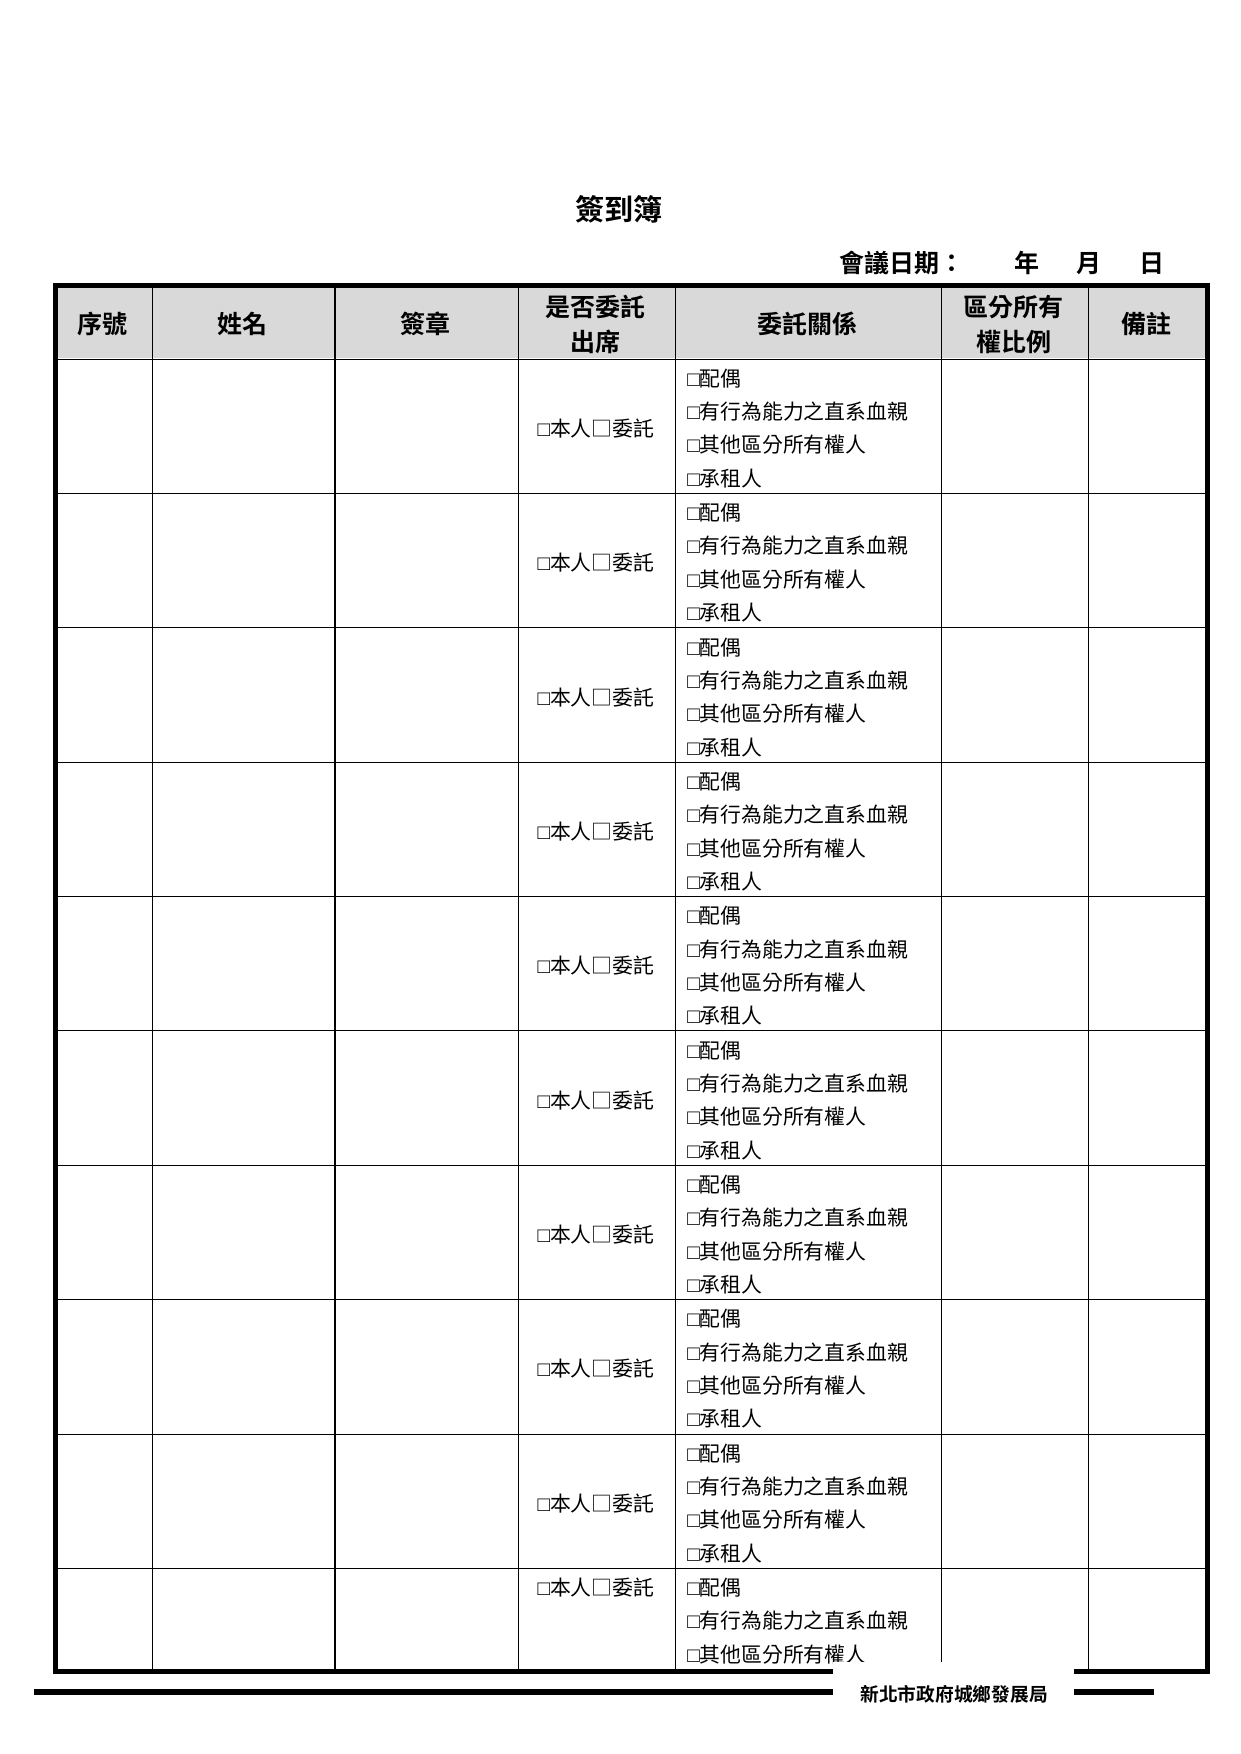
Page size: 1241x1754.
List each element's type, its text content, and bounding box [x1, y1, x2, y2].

table_cell [58, 1031, 152, 1165]
table_cell [58, 1569, 152, 1669]
table_cell [942, 494, 1088, 627]
table_cell [58, 763, 152, 896]
text 會議日期： 年 月 日 [74, 231, 1164, 283]
table_cell [942, 1300, 1088, 1433]
table_cell [336, 1166, 518, 1299]
table_cell [58, 628, 152, 762]
table_header 是否委託 出席 [519, 288, 675, 358]
table_cell [153, 897, 334, 1030]
table_cell □本人□委託 [519, 1166, 675, 1299]
table_cell [58, 1435, 152, 1568]
table_cell [153, 1300, 334, 1433]
table_cell □配偶 □有行為能力之直系血親 □其他區分所有權人 □承租人 [676, 1300, 941, 1433]
table_header 區分所有權比例 [942, 288, 1088, 358]
table_cell [1089, 763, 1205, 896]
table_cell □本人□委託 [519, 763, 675, 896]
table_cell [153, 628, 334, 762]
table_cell □本人□委託 [519, 494, 675, 627]
table_header 簽章 [336, 288, 518, 358]
table_cell [336, 1569, 518, 1669]
table_cell □本人□委託 [519, 1031, 675, 1165]
table_cell [336, 494, 518, 627]
table_cell [153, 763, 334, 896]
table_cell [58, 897, 152, 1030]
table_cell [942, 360, 1088, 493]
table_cell □本人□委託 [519, 1569, 675, 1669]
table_cell [58, 494, 152, 627]
table_cell [1089, 494, 1205, 627]
table_cell □配偶 □有行為能力之直系血親 □其他區分所有權人 □承租人 [676, 897, 941, 1030]
table_header 委託關係 [676, 288, 941, 358]
table_cell □本人□委託 [519, 628, 675, 762]
table_cell [942, 1435, 1088, 1568]
table_cell □本人□委託 [519, 1435, 675, 1568]
table_cell □配偶 □有行為能力之直系血親 □其他區分所有權人 □承租人 [676, 494, 941, 627]
table_cell [153, 494, 334, 627]
table_cell [942, 1031, 1088, 1165]
table_cell [942, 763, 1088, 896]
table_cell □配偶 □有行為能力之直系血親 □其他區分所有權人 [676, 1569, 941, 1669]
table_cell [336, 763, 518, 896]
table_header 姓名 [153, 288, 334, 358]
table_cell [336, 1300, 518, 1433]
table_cell [942, 1569, 1088, 1669]
table_cell [1089, 1031, 1205, 1165]
table_cell □配偶 □有行為能力之直系血親 □其他區分所有權人 □承租人 [676, 628, 941, 762]
table_cell [336, 897, 518, 1030]
table_cell [336, 628, 518, 762]
table_cell □配偶 □有行為能力之直系血親 □其他區分所有權人 □承租人 [676, 1166, 941, 1299]
table_cell [1089, 628, 1205, 762]
table_cell [1089, 1166, 1205, 1299]
table_cell [942, 897, 1088, 1030]
table_cell □本人□委託 [519, 360, 675, 493]
table_cell [942, 1166, 1088, 1299]
table_cell [153, 1166, 334, 1299]
table_cell [336, 360, 518, 493]
table_cell [58, 1300, 152, 1433]
table_cell [153, 1435, 334, 1568]
table_header 序號 [58, 288, 152, 358]
text 簽到簿 [74, 179, 1164, 231]
table_cell □配偶 □有行為能力之直系血親 □其他區分所有權人 □承租人 [676, 360, 941, 493]
table_cell [58, 1166, 152, 1299]
table_cell [1089, 1569, 1205, 1669]
table_cell □配偶 □有行為能力之直系血親 □其他區分所有權人 □承租人 [676, 1435, 941, 1568]
table_cell [153, 1031, 334, 1165]
table_cell [1089, 360, 1205, 493]
table_cell [1089, 1300, 1205, 1433]
table_cell □本人□委託 [519, 1300, 675, 1433]
table_cell □配偶 □有行為能力之直系血親 □其他區分所有權人 □承租人 [676, 763, 941, 896]
table_cell [1089, 1435, 1205, 1568]
table_cell [336, 1435, 518, 1568]
table_cell [942, 628, 1088, 762]
table_cell □配偶 □有行為能力之直系血親 □其他區分所有權人 □承租人 [676, 1031, 941, 1165]
table_cell [153, 360, 334, 493]
table_cell [336, 1031, 518, 1165]
table_cell [153, 1569, 334, 1669]
table_header 備註 [1089, 288, 1205, 358]
table_cell [58, 360, 152, 493]
table_cell [1089, 897, 1205, 1030]
table_cell □本人□委託 [519, 897, 675, 1030]
